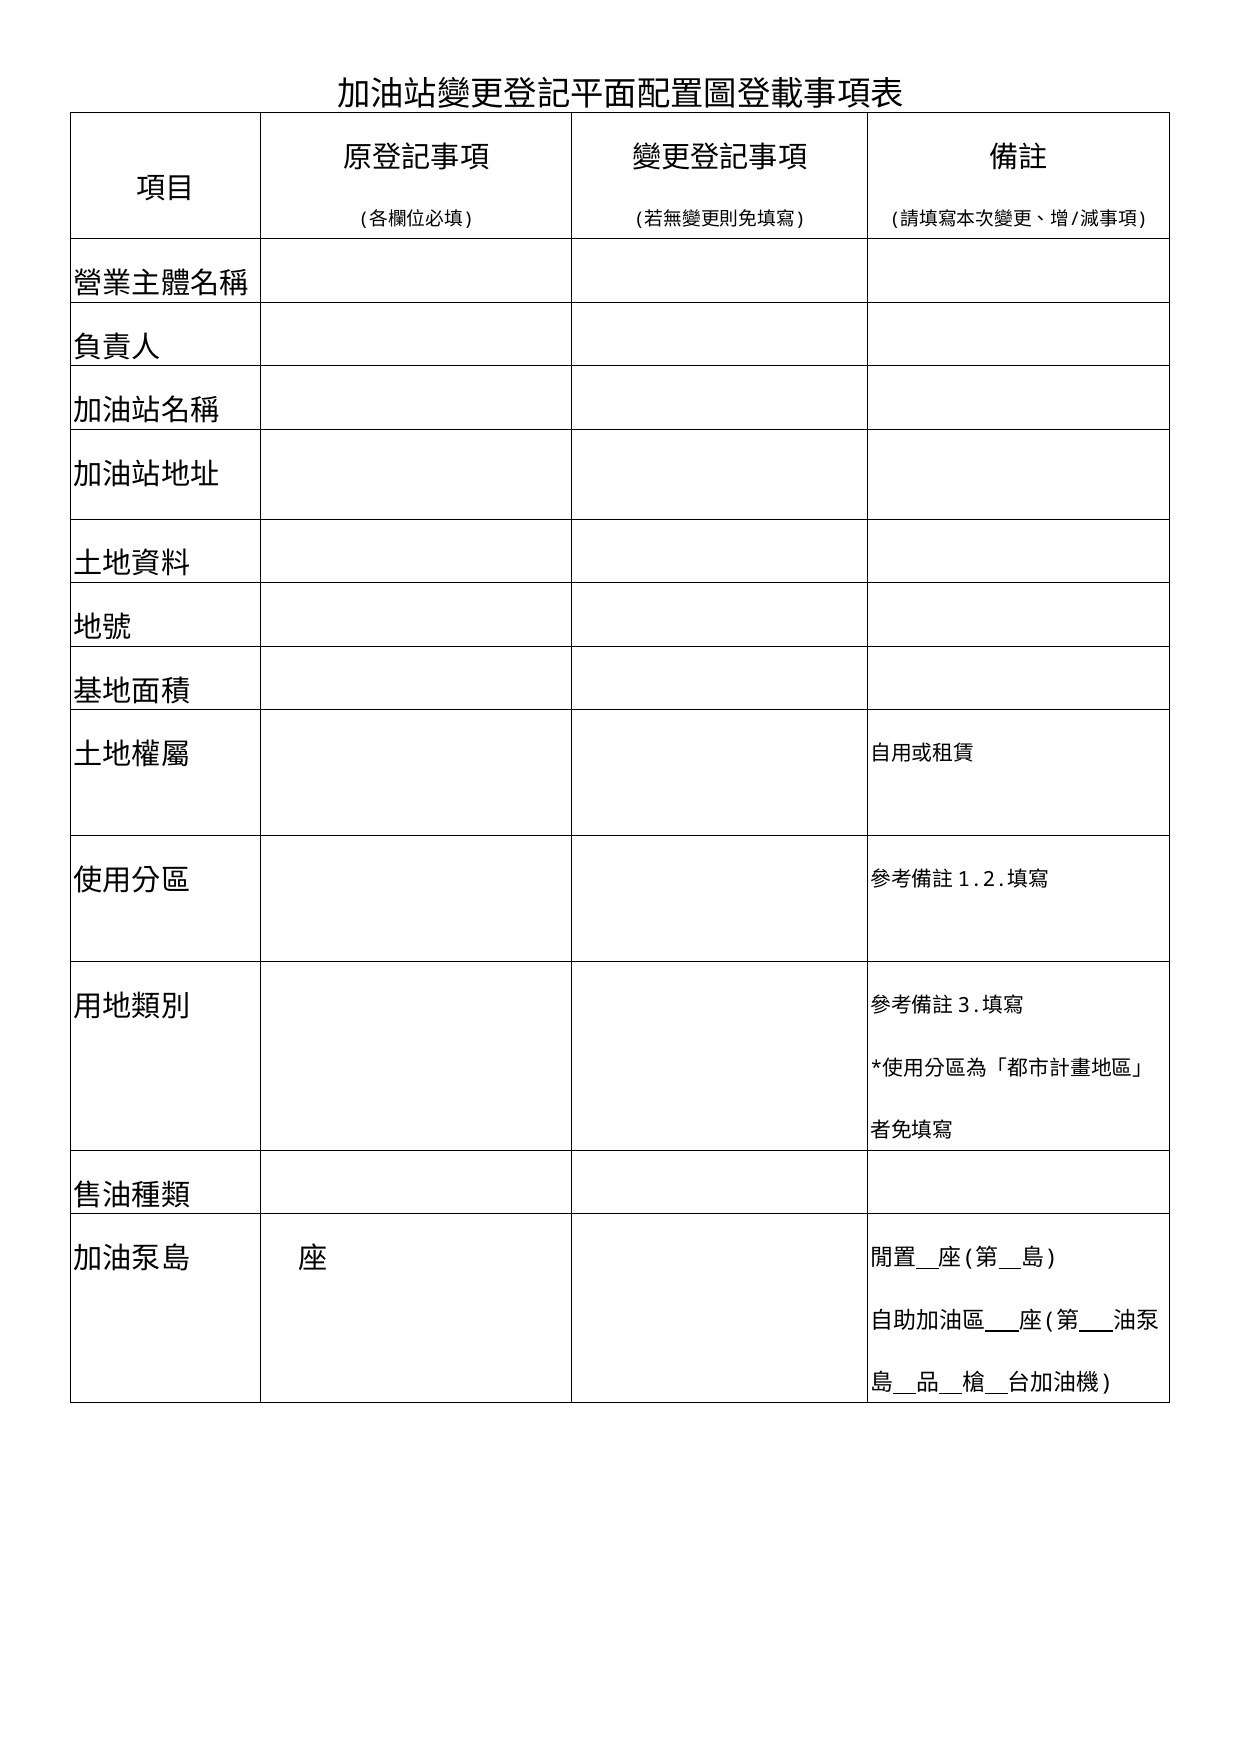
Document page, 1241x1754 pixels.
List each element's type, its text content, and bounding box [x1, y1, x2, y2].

table_cell 加油站地址 [71, 430, 260, 518]
table_cell 參考備註3.填寫 *使用分區為「都市計畫地區」者免填寫 [868, 962, 1169, 1150]
table_cell [572, 239, 867, 302]
table_cell 營業主體名稱 [71, 239, 260, 302]
table_cell [572, 583, 867, 646]
table_cell 座 [261, 1214, 571, 1402]
table_cell [261, 303, 571, 365]
table_cell 土地資料 [71, 520, 260, 582]
table_cell [868, 647, 1169, 709]
table_cell [868, 366, 1169, 429]
table_cell [572, 430, 867, 518]
table_cell [261, 430, 571, 518]
table_cell [868, 1151, 1169, 1213]
table_cell [868, 583, 1169, 646]
table_cell [868, 303, 1169, 365]
table_cell 參考備註1.2.填寫 [868, 836, 1169, 961]
table_cell [572, 303, 867, 365]
table_cell 閒置 座(第 島) 自助加油區 座(第 油泵島 品 槍 台加油機) [868, 1214, 1169, 1402]
table_cell [868, 239, 1169, 302]
table_cell 土地權屬 [71, 710, 260, 835]
table_cell [261, 583, 571, 646]
table_cell [261, 1151, 571, 1213]
table_cell [261, 836, 571, 961]
table_cell 售油種類 [71, 1151, 260, 1213]
table_cell [868, 520, 1169, 582]
text 加油站變更登記平面配置圖登載事項表 [148, 50, 1092, 112]
table_cell [572, 647, 867, 709]
table_cell 負責人 [71, 303, 260, 365]
table_cell 自用或租賃 [868, 710, 1169, 835]
table_header 原登記事項 (各欄位必填) [261, 113, 571, 238]
table_cell 基地面積 [71, 647, 260, 709]
table_header 備註 (請填寫本次變更、增/減事項) [868, 113, 1169, 238]
table_cell [572, 366, 867, 429]
table_cell [261, 520, 571, 582]
table_cell [572, 1151, 867, 1213]
table_cell 使用分區 [71, 836, 260, 961]
table_cell [572, 962, 867, 1150]
table_cell 加油泵島 [71, 1214, 260, 1402]
table_cell [261, 366, 571, 429]
table_cell [261, 239, 571, 302]
table_cell [572, 836, 867, 961]
table_cell [868, 430, 1169, 518]
table_cell [261, 710, 571, 835]
table_header 變更登記事項 (若無變更則免填寫) [572, 113, 867, 238]
table_cell 用地類別 [71, 962, 260, 1150]
table_cell [261, 647, 571, 709]
table_cell [572, 1214, 867, 1402]
table_header 項目 [71, 113, 260, 238]
table_cell [572, 520, 867, 582]
table_cell 地號 [71, 583, 260, 646]
table_cell 加油站名稱 [71, 366, 260, 429]
table_cell [261, 962, 571, 1150]
table_cell [572, 710, 867, 835]
